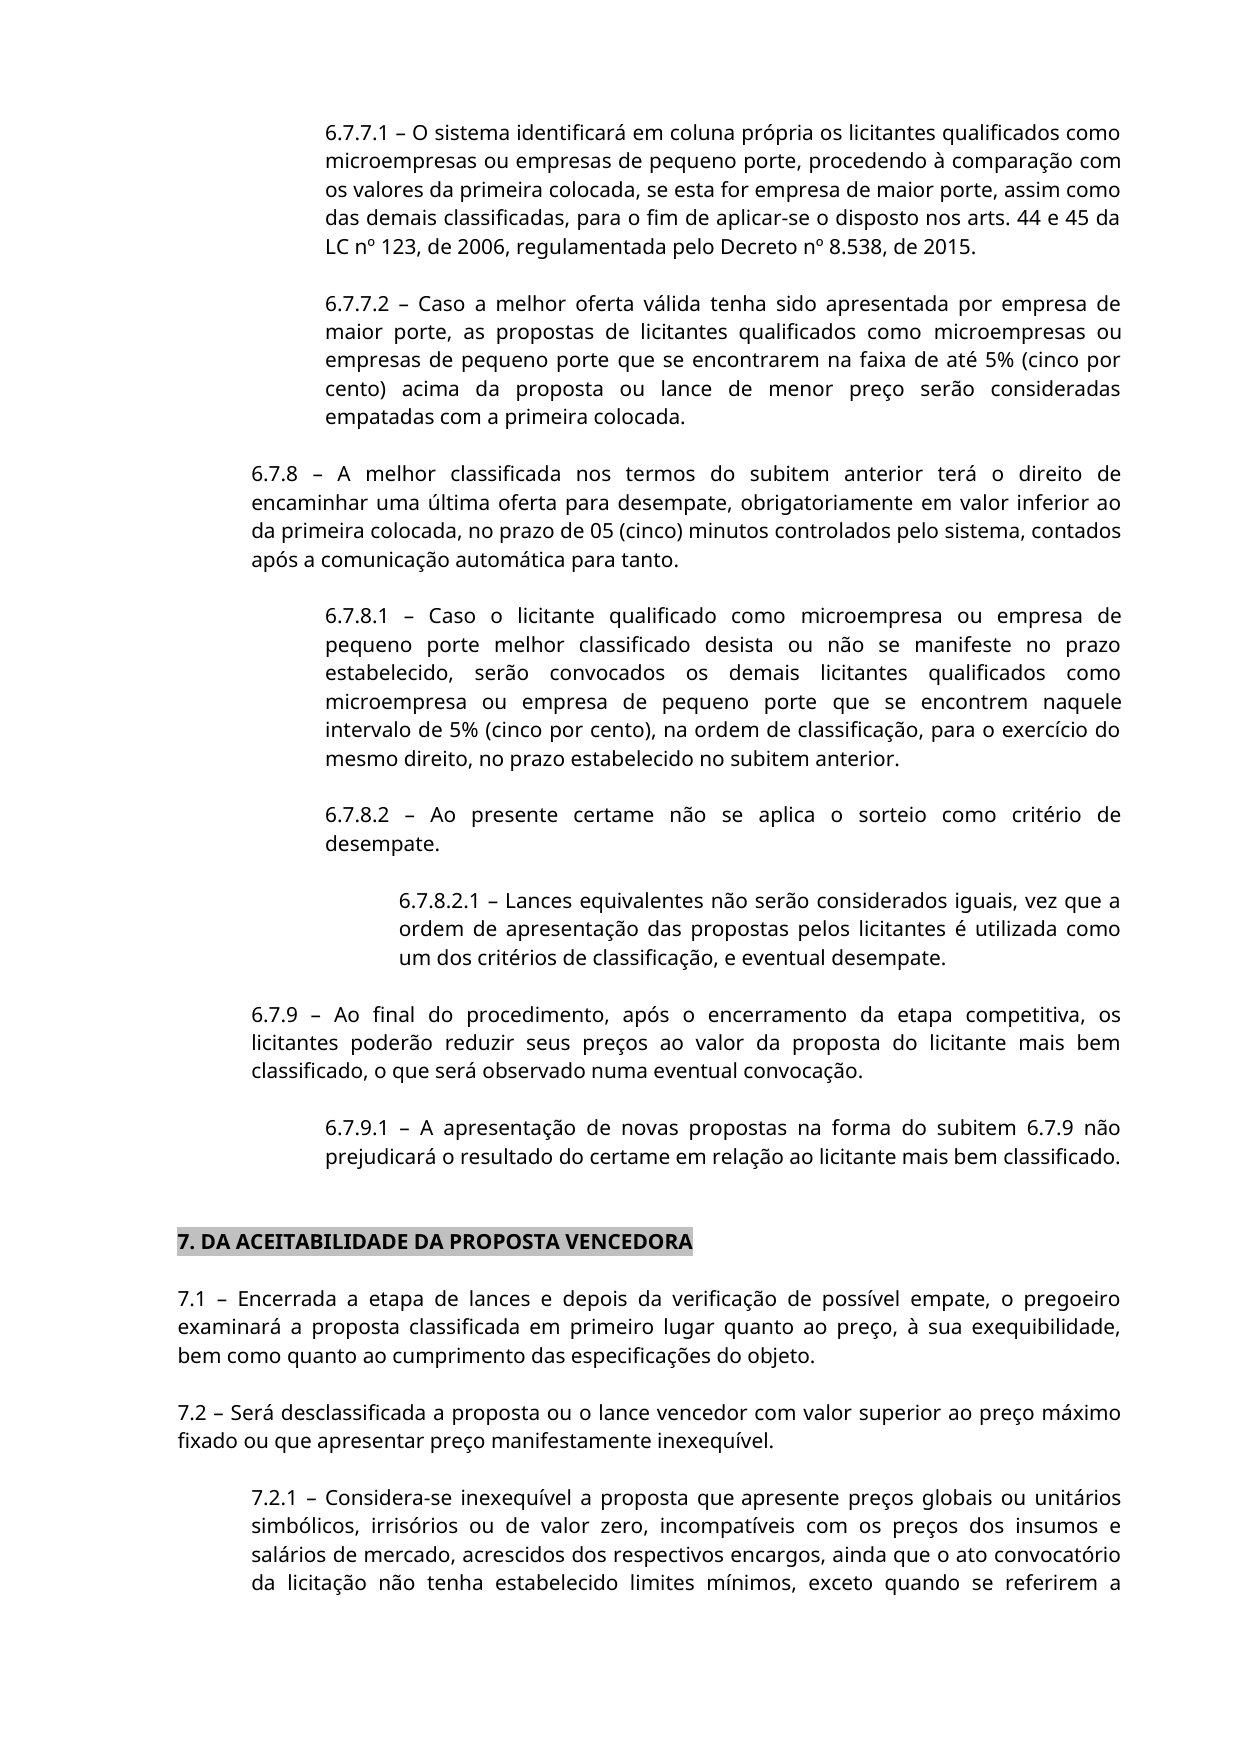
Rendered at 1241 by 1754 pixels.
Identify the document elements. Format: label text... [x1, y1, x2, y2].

text 6.7.7.2 – Caso a melhor oferta válida tenha sido apresentada por empresa de maior porte, as propostas de licitantes qualificados como microempresas ou empresas de pequeno porte que se encontrarem na faixa de até 5% (cinco por cento) acima da proposta ou lance de menor preço serão consideradas empatadas com a primeira colocada. [325, 289, 1122, 431]
text 6.7.7.1 – O sistema identificará em coluna própria os licitantes qualificados como microempresas ou empresas de pequeno porte, procedendo à comparação com os valores da primeira colocada, se esta for empresa de maior porte, assim como das demais classificadas, para o fim de aplicar-se o disposto nos arts. 44 e 45 da LC nº 123, de 2006, regulamentada pelo Decreto nº 8.538, de 2015. [325, 118, 1122, 260]
text 7. DA ACEITABILIDADE DA PROPOSTA VENCEDORA [177, 1227, 1122, 1256]
list 7.2 – Será desclassificada a proposta ou o lance vencedor com valor superior ao preço máximo fixado ou que apresentar preço manifestamente inexequível. [177, 1398, 1122, 1455]
text 6.7.8.1 – Caso o licitante qualificado como microempresa ou empresa de pequeno porte melhor classificado desista ou não se manifeste no prazo estabelecido, serão convocados os demais licitantes qualificados como microempresa ou empresa de pequeno porte que se encontrem naquele intervalo de 5% (cinco por cento), na ordem de classificação, para o exercício do mesmo direito, no prazo estabelecido no subitem anterior. [325, 602, 1122, 772]
text 6.7.8.2 – Ao presente certame não se aplica o sorteio como critério de desempate. [325, 801, 1122, 857]
text 7.2.1 – Considera-se inexequível a proposta que apresente preços globais ou unitários simbólicos, irrisórios ou de valor zero, incompatíveis com os preços dos insumos e salários de mercado, acrescidos dos respectivos encargos, ainda que o ato convocatório da licitação não tenha estabelecido limites mínimos, exceto quando se referirem a [251, 1483, 1122, 1597]
text 6.7.9.1 – A apresentação de novas propostas na forma do subitem 6.7.9 não prejudicará o resultado do certame em relação ao licitante mais bem classificado. [325, 1113, 1122, 1170]
text 7.1 – Encerrada a etapa de lances e depois da verificação de possível empate, o pregoeiro examinará a proposta classificada em primeiro lugar quanto ao preço, à sua exequibilidade, bem como quanto ao cumprimento das especificações do objeto. [177, 1284, 1122, 1369]
text 6.7.8 – A melhor classificada nos termos do subitem anterior terá o direito de encaminhar uma última oferta para desempate, obrigatoriamente em valor inferior ao da primeira colocada, no prazo de 05 (cinco) minutos controlados pelo sistema, contados após a comunicação automática para tanto. [251, 459, 1122, 573]
text 6.7.8.2.1 – Lances equivalentes não serão considerados iguais, vez que a ordem de apresentação das propostas pelos licitantes é utilizada como um dos critérios de classificação, e eventual desempate. [399, 886, 1122, 971]
text 6.7.9 – Ao final do procedimento, após o encerramento da etapa competitiva, os licitantes poderão reduzir seus preços ao valor da proposta do licitante mais bem classificado, o que será observado numa eventual convocação. [251, 1000, 1122, 1085]
